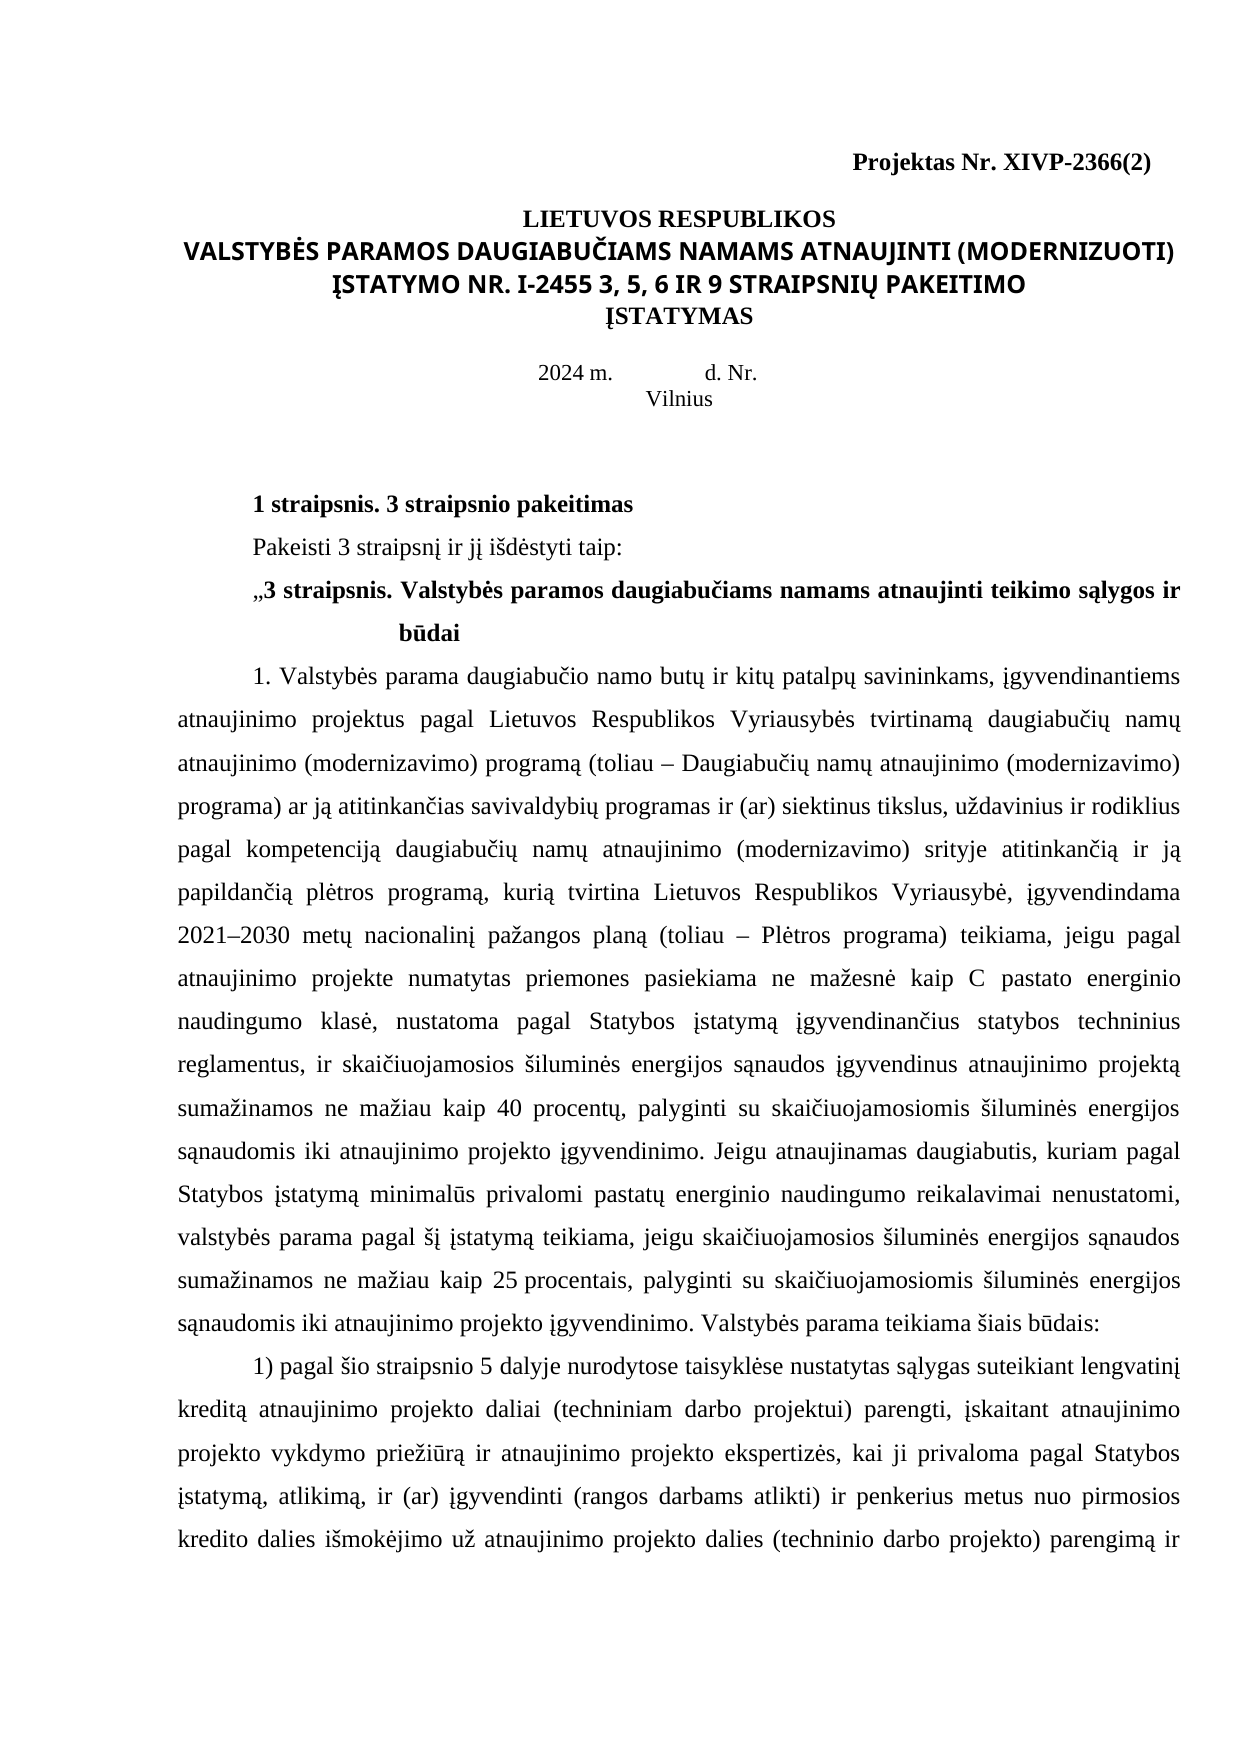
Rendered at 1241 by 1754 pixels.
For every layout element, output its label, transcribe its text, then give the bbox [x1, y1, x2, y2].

text ĮSTATYMAS [177, 301, 1181, 330]
text „3 straipsnis. Valstybės paramos daugiabučiams namams atnaujinti teikimo sąlygos ir būdai [252, 575, 1181, 647]
text 1) pagal šio straipsnio 5 dalyje nurodytose taisyklėse nustatytas sąlygas suteikiant lengvatinį kreditą atnaujinimo projekto daliai (techniniam darbo projektui) parengti, įskaitant atnaujinimo projekto vykdymo priežiūrą ir atnaujinimo projekto ekspertizės, kai ji privaloma pagal Statybos įstatymą, atlikimą, ir (ar) įgyvendinti (rangos darbams atlikti) ir penkerius metus nuo pirmosios kredito dalies išmokėjimo už atnaujinimo projekto dalies (techninio darbo projekto) parengimą ir [177, 1351, 1181, 1553]
text Projektas Nr. XIVP-2366(2) [852, 147, 1181, 176]
text 1 straipsnis. 3 straipsnio pakeitimas [177, 489, 1181, 518]
text VALSTYBĖS PARAMOS DAUGIABUČIAMS NAMAMS ATNAUJINTI (MODERNIZUOTI) ĮSTATYMO NR. I-2455 3, 5, 6 ir 9 STRAIPSNIų PAKEITIMO [177, 233, 1181, 301]
text 2024 m. d. Nr. [177, 359, 1181, 385]
text Pakeisti 3 straipsnį ir jį išdėstyti taip: [177, 532, 1181, 561]
text 1. Valstybės parama daugiabučio namo butų ir kitų patalpų savininkams, įgyvendinantiems atnaujinimo projektus pagal Lietuvos Respublikos Vyriausybės tvirtinamą daugiabučių namų atnaujinimo (modernizavimo) programą (toliau – Daugiabučių namų atnaujinimo (modernizavimo) programa) ar ją atitinkančias savivaldybių programas ir (ar) siektinus tikslus, uždavinius ir rodiklius pagal kompetenciją daugiabučių namų atnaujinimo (modernizavimo) srityje atitinkančią ir ją papildančią plėtros programą, kurią tvirtina Lietuvos Respublikos Vyriausybė, įgyvendindama 2021–2030 metų nacionalinį pažangos planą (toliau – Plėtros programa) teikiama, jeigu pagal atnaujinimo projekte numatytas priemones pasiekiama ne mažesnė kaip C pastato energinio naudingumo klasė, nustatoma pagal Statybos įstatymą įgyvendinančius statybos techninius reglamentus, ir skaičiuojamosios šiluminės energijos sąnaudos įgyvendinus atnaujinimo projektą sumažinamos ne mažiau kaip 40 procentų, palyginti su skaičiuojamosiomis šiluminės energijos sąnaudomis iki atnaujinimo projekto įgyvendinimo. Jeigu atnaujinamas daugiabutis, kuriam pagal Statybos įstatymą minimalūs privalomi pastatų energinio naudingumo reikalavimai nenustatomi, valstybės parama pagal šį įstatymą teikiama, jeigu skaičiuojamosios šiluminės energijos sąnaudos sumažinamos ne mažiau kaip 25 procentais, palyginti su skaičiuojamosiomis šiluminės energijos sąnaudomis iki atnaujinimo projekto įgyvendinimo. Valstybės parama teikiama šiais būdais: [177, 661, 1181, 1337]
text Vilnius [177, 385, 1181, 411]
text LIETUVOS RESPUBLIKOS [177, 204, 1181, 233]
